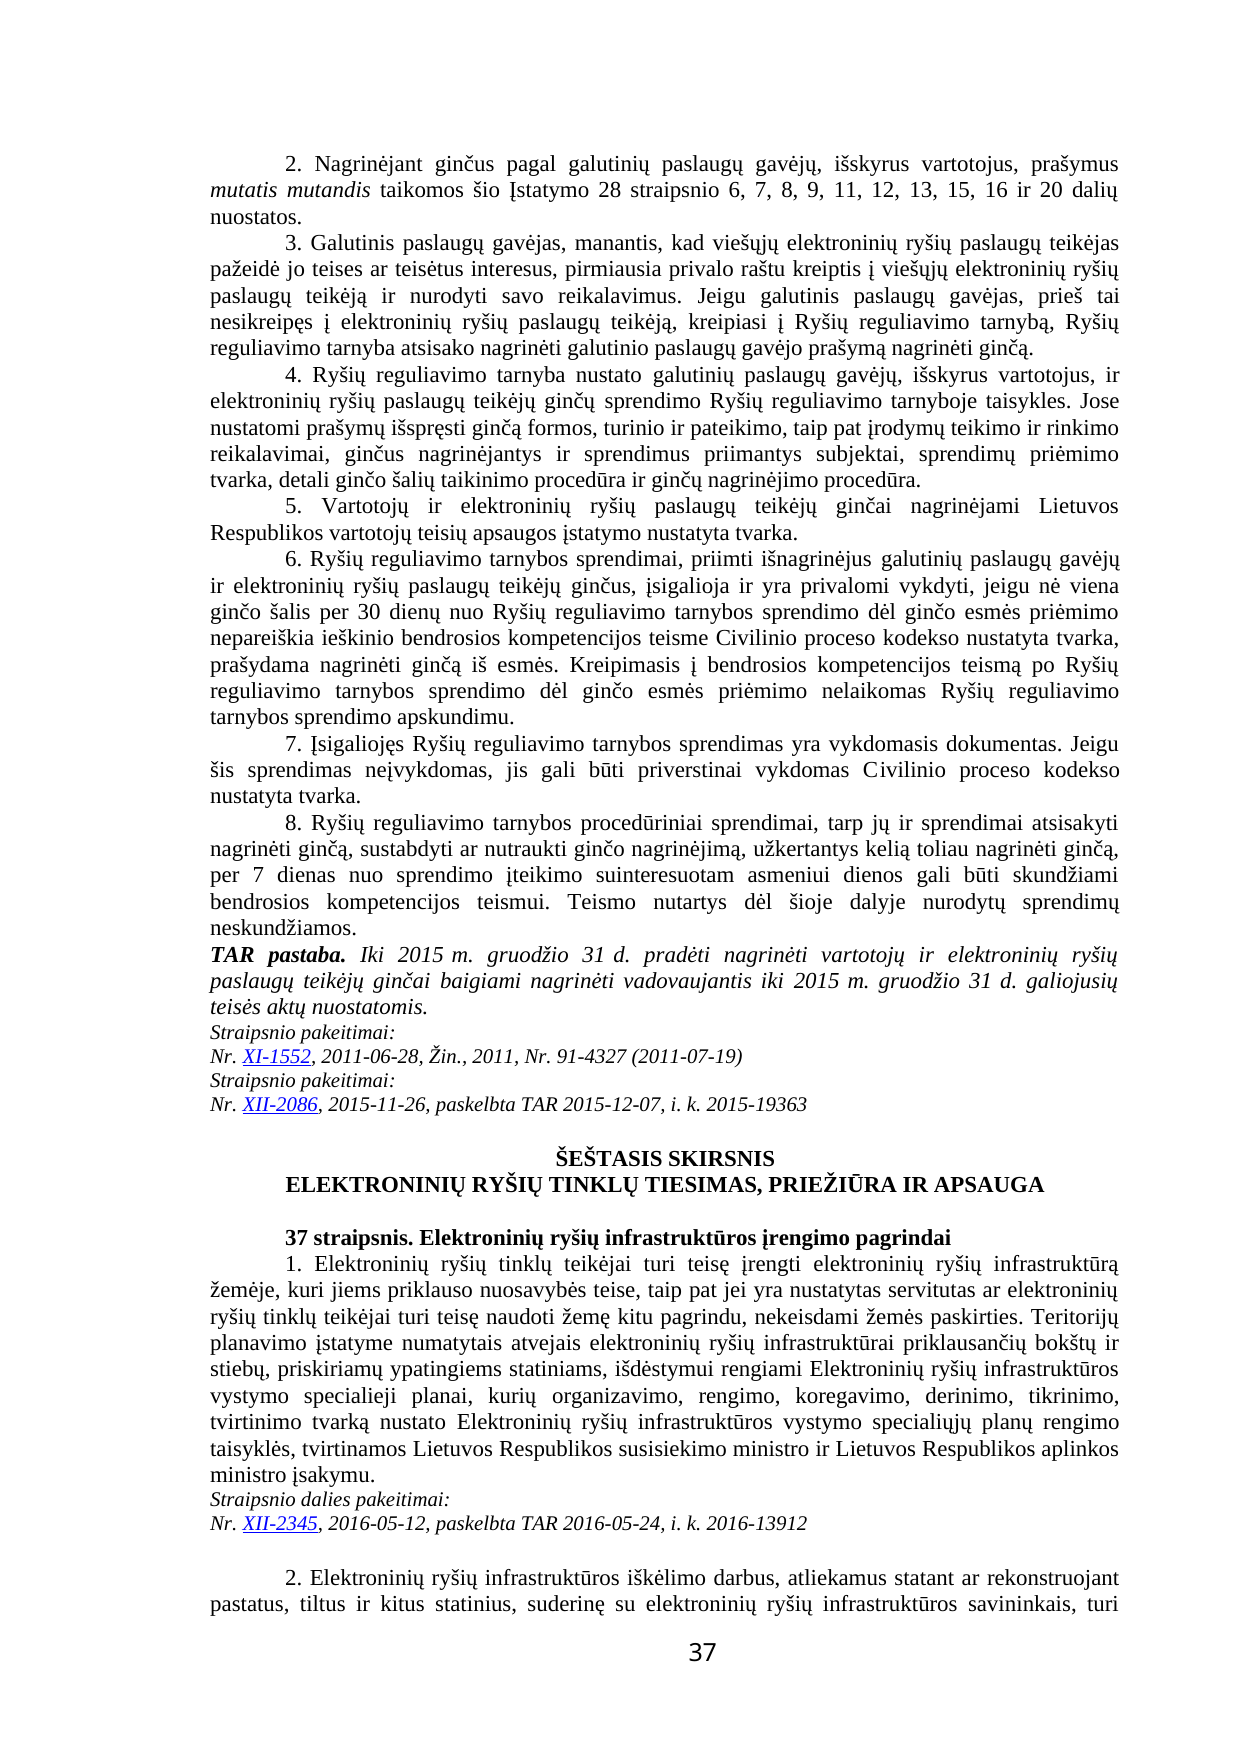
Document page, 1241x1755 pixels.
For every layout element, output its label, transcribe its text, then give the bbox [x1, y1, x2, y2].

text Straipsnio dalies pakeitimai: [210, 1487, 1120, 1511]
text 6. Ryšių reguliavimo tarnybos sprendimai, priimti išnagrinėjus galutinių paslaugų gavėjų ir elektroninių ryšių paslaugų teikėjų ginčus, įsigalioja ir yra privalomi vykdyti, jeigu nė viena ginčo šalis per 30 dienų nuo Ryšių reguliavimo tarnybos sprendimo dėl ginčo esmės priėmimo nepareiškia ieškinio bendrosios kompetencijos teisme Civilinio proceso kodekso nustatyta tvarka, prašydama nagrinėti ginčą iš esmės. Kreipimasis į bendrosios kompetencijos teismą po Ryšių reguliavimo tarnybos sprendimo dėl ginčo esmės priėmimo nelaikomas Ryšių reguliavimo tarnybos sprendimo apskundimu. [210, 545, 1120, 730]
text 2. Nagrinėjant ginčus pagal galutinių paslaugų gavėjų, išskyrus vartotojus, prašymus mutatis mutandis taikomos šio Įstatymo 28 straipsnio 6, 7, 8, 9, 11, 12, 13, 15, 16 ir 20 dalių nuostatos. [210, 150, 1120, 229]
text 2. Elektroninių ryšių infrastruktūros iškėlimo darbus, atliekamus statant ar rekonstruojant pastatus, tiltus ir kitus statinius, suderinę su elektroninių ryšių infrastruktūros savininkais, turi [210, 1564, 1120, 1617]
text 5. Vartotojų ir elektroninių ryšių paslaugų teikėjų ginčai nagrinėjami Lietuvos Respublikos vartotojų teisių apsaugos įstatymo nustatyta tvarka. [210, 493, 1120, 545]
text 4. Ryšių reguliavimo tarnyba nustato galutinių paslaugų gavėjų, išskyrus vartotojus, ir elektroninių ryšių paslaugų teikėjų ginčų sprendimo Ryšių reguliavimo tarnyboje taisykles. Jose nustatomi prašymų išspręsti ginčą formos, turinio ir pateikimo, taip pat įrodymų teikimo ir rinkimo reikalavimai, ginčus nagrinėjantys ir sprendimus priimantys subjektai, sprendimų priėmimo tvarka, detali ginčo šalių taikinimo procedūra ir ginčų nagrinėjimo procedūra. [210, 361, 1120, 493]
text Straipsnio pakeitimai: [210, 1068, 1120, 1092]
text 37 straipsnis. Elektroninių ryšių infrastruktūros įrengimo pagrindai [210, 1224, 1120, 1250]
text ŠEŠTASIS SKIRSNIS [210, 1145, 1120, 1171]
text Nr. XII-2086, 2015-11-26, paskelbta TAR 2015-12-07, i. k. 2015-19363 [210, 1092, 1120, 1116]
text Straipsnio pakeitimai: [210, 1020, 1120, 1044]
text Nr. XII-2345, 2016-05-12, paskelbta TAR 2016-05-24, i. k. 2016-13912 [210, 1511, 1120, 1535]
text Nr. XI-1552, 2011-06-28, Žin., 2011, Nr. 91-4327 (2011-07-19) [210, 1044, 1120, 1068]
text 3. Galutinis paslaugų gavėjas, manantis, kad viešųjų elektroninių ryšių paslaugų teikėjas pažeidė jo teises ar teisėtus interesus, pirmiausia privalo raštu kreiptis į viešųjų elektroninių ryšių paslaugų teikėją ir nurodyti savo reikalavimus. Jeigu galutinis paslaugų gavėjas, prieš tai nesikreipęs į elektroninių ryšių paslaugų teikėją, kreipiasi į Ryšių reguliavimo tarnybą, Ryšių reguliavimo tarnyba atsisako nagrinėti galutinio paslaugų gavėjo prašymą nagrinėti ginčą. [210, 229, 1120, 361]
text 1. Elektroninių ryšių tinklų teikėjai turi teisę įrengti elektroninių ryšių infrastruktūrą žemėje, kuri jiems priklauso nuosavybės teise, taip pat jei yra nustatytas servitutas ar elektroninių ryšių tinklų teikėjai turi teisę naudoti žemę kitu pagrindu, nekeisdami žemės paskirties. Teritorijų planavimo įstatyme numatytais atvejais elektroninių ryšių infrastruktūrai priklausančių bokštų ir stiebų, priskiriamų ypatingiems statiniams, išdėstymui rengiami Elektroninių ryšių infrastruktūros vystymo specialieji planai, kurių organizavimo, rengimo, koregavimo, derinimo, tikrinimo, tvirtinimo tvarką nustato Elektroninių ryšių infrastruktūros vystymo specialiųjų planų rengimo taisyklės, tvirtinamos Lietuvos Respublikos susisiekimo ministro ir Lietuvos Respublikos aplinkos ministro įsakymu. [210, 1250, 1120, 1487]
text 8. Ryšių reguliavimo tarnybos procedūriniai sprendimai, tarp jų ir sprendimai atsisakyti nagrinėti ginčą, sustabdyti ar nutraukti ginčo nagrinėjimą, užkertantys kelią toliau nagrinėti ginčą, per 7 dienas nuo sprendimo įteikimo suinteresuotam asmeniui dienos gali būti skundžiami bendrosios kompetencijos teismui. Teismo nutartys dėl šioje dalyje nurodytų sprendimų neskundžiamos. [210, 809, 1120, 941]
text ELEKTRONINIŲ RYŠIŲ TINKLŲ TIESIMAS, PRIEŽIŪRA IR APSAUGA [210, 1171, 1120, 1197]
text 7. Įsigaliojęs Ryšių reguliavimo tarnybos sprendimas yra vykdomasis dokumentas. Jeigu šis sprendimas neįvykdomas, jis gali būti priverstinai vykdomas Civilinio proceso kodekso nustatyta tvarka. [210, 730, 1120, 809]
text TAR pastaba. Iki 2015 m. gruodžio 31 d. pradėti nagrinėti vartotojų ir elektroninių ryšių paslaugų teikėjų ginčai baigiami nagrinėti vadovaujantis iki 2015 m. gruodžio 31 d. galiojusių teisės aktų nuostatomis. [210, 941, 1120, 1020]
